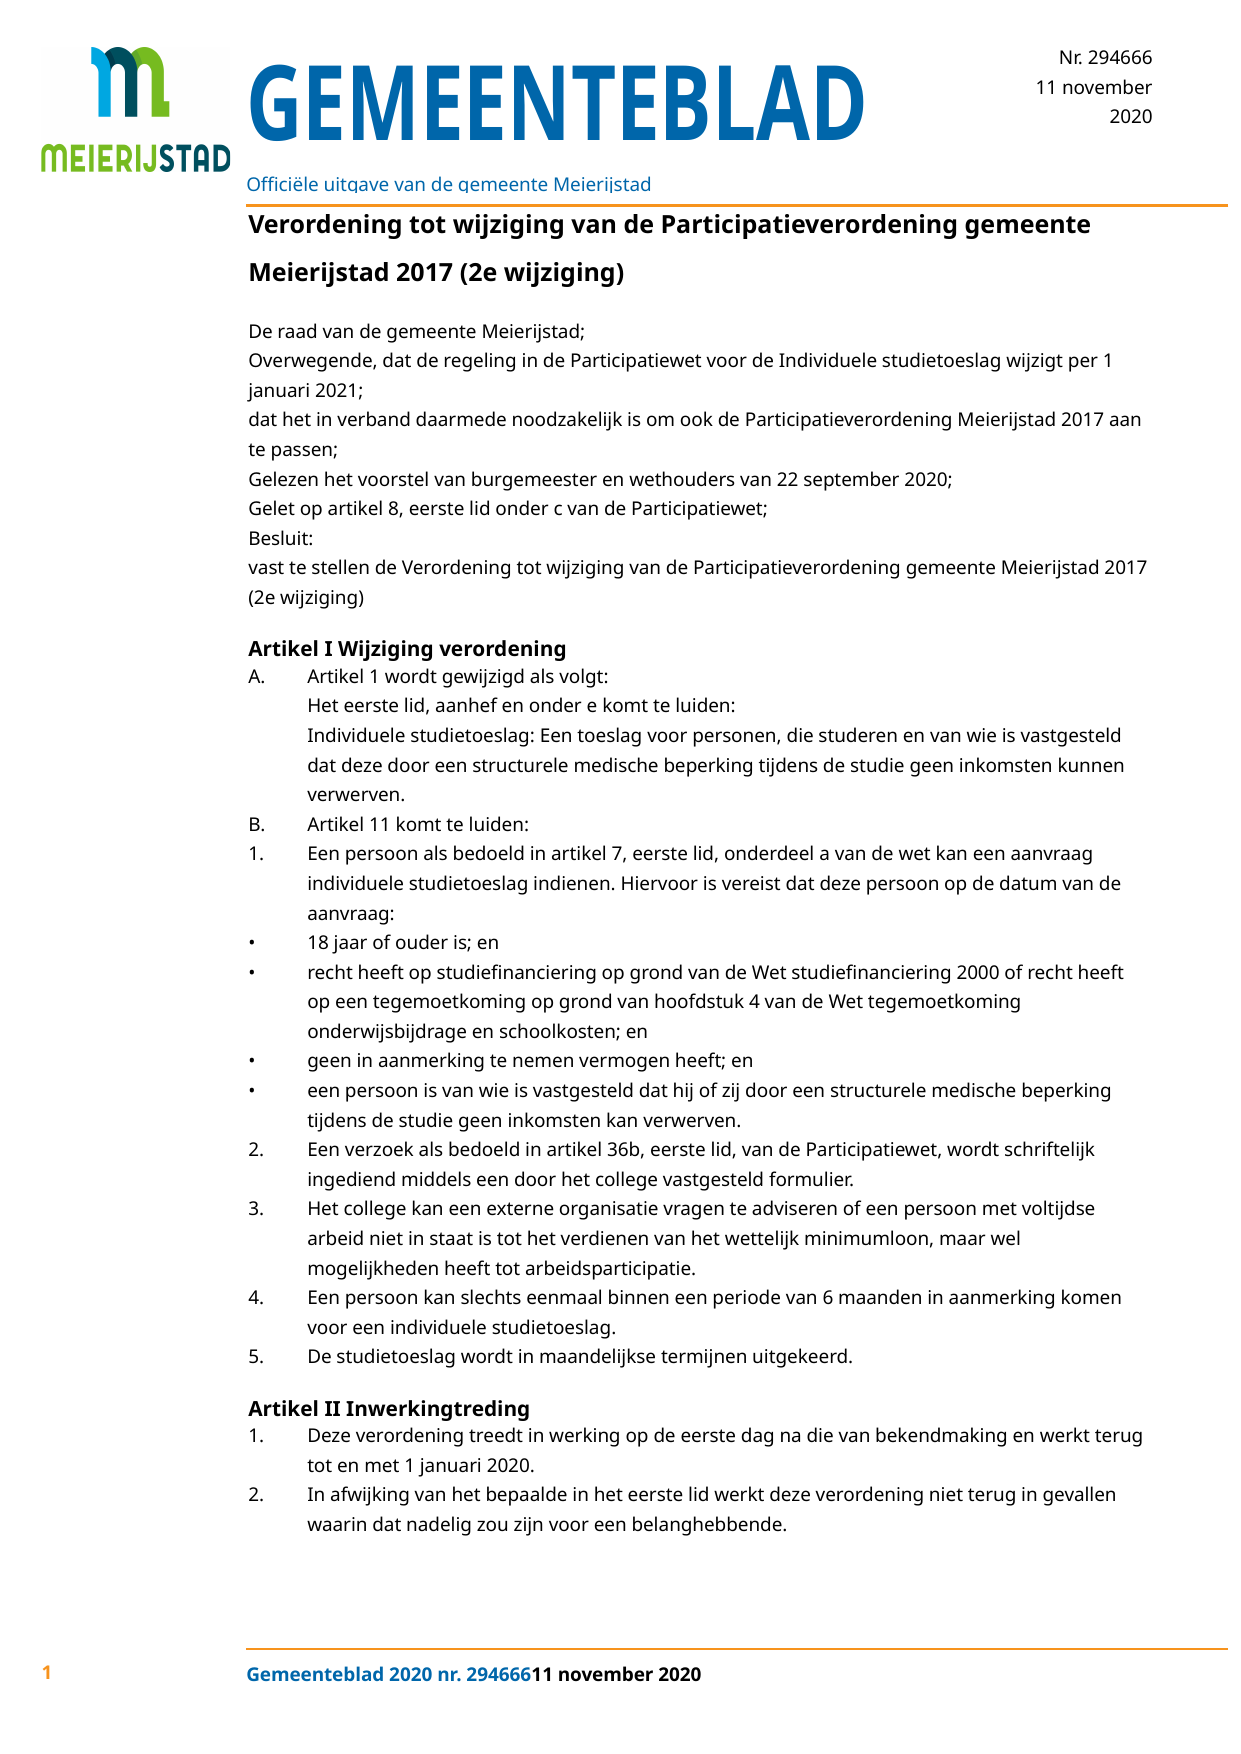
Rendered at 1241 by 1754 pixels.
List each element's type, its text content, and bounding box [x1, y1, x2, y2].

list De studietoeslag wordt in maandelijkse termijnen uitgekeerd. [248, 1343, 1152, 1369]
list Een verzoek als bedoeld in artikel 36b, eerste lid, van de Participatiewet, wordt schriftelijk ingediend middels een door het college vastgesteld formulier. [248, 1136, 1152, 1192]
list Een persoon kan slechts eenmaal binnen een periode van 6 maanden in aanmerking komen voor een individuele studietoeslag. [248, 1284, 1152, 1339]
text Besluit: [248, 525, 1152, 551]
list 18 jaar of ouder is; en [248, 929, 1152, 955]
list Het college kan een externe organisatie vragen te adviseren of een persoon met voltijdse arbeid niet in staat is tot het verdienen van het wettelijk minimumloon, maar wel mogelijkheden heeft tot arbeidsparticipatie. [248, 1196, 1152, 1280]
list recht heeft op studiefinanciering op grond van de Wet studiefinanciering 2000 of recht heeft op een tegemoetkoming op grond van hoofdstuk 4 van de Wet tegemoetkoming onderwijsbijdrage en schoolkosten; en [248, 959, 1152, 1044]
list Een persoon als bedoeld in artikel 7, eerste lid, onderdeel a van de wet kan een aanvraag individuele studietoeslag indienen. Hiervoor is vereist dat deze persoon op de datum van de aanvraag: [248, 841, 1152, 925]
list Individuele studietoeslag: Een toeslag voor personen, die studeren en van wie is vastgesteld dat deze door een structurele medische beperking tijdens de studie geen inkomsten kunnen verwerven. [248, 722, 1152, 807]
text Artikel I Wijziging verordening [248, 634, 1152, 663]
text dat het in verband daarmede noodzakelijk is om ook de Participatieverordening Meierijstad 2017 aan te passen; [248, 407, 1152, 462]
text Overwegende, dat de regeling in de Participatiewet voor de Individuele studietoeslag wijzigt per 1 januari 2021; [248, 347, 1152, 403]
list een persoon is van wie is vastgesteld dat hij of zij door een structurele medische beperking tijdens de studie geen inkomsten kan verwerven. [248, 1077, 1152, 1132]
list Deze verordening treedt in werking op de eerste dag na die van bekendmaking en werkt terug tot en met 1 januari 2020. [248, 1422, 1152, 1478]
text Artikel II Inwerkingtreding [248, 1394, 1152, 1422]
list geen in aanmerking te nemen vermogen heeft; en [248, 1048, 1152, 1073]
list Artikel 1 wordt gewijzigd als volgt: [248, 663, 1152, 689]
picture [41, 47, 231, 172]
list Artikel 11 komt te luiden: [248, 811, 1152, 837]
text De raad van de gemeente Meierijstad; [248, 318, 1152, 344]
text Gelet op artikel 8, eerste lid onder c van de Participatiewet; [248, 495, 1152, 521]
text Gelezen het voorstel van burgemeester en wethouders van 22 september 2020; [248, 466, 1152, 492]
text vast te stellen de Verordening tot wijziging van de Participatieverordening gemeente Meierijstad 2017 (2e wijziging) [248, 554, 1152, 610]
text Verordening tot wijziging van de Participatieverordening gemeente Meierijstad 2017 (2e wijziging) [248, 207, 1152, 288]
list In afwijking van het bepaalde in het eerste lid werkt deze verordening niet terug in gevallen waarin dat nadelig zou zijn voor een belanghebbende. [248, 1481, 1152, 1537]
list Het eerste lid, aanhef en onder e komt te luiden: [248, 693, 1152, 718]
